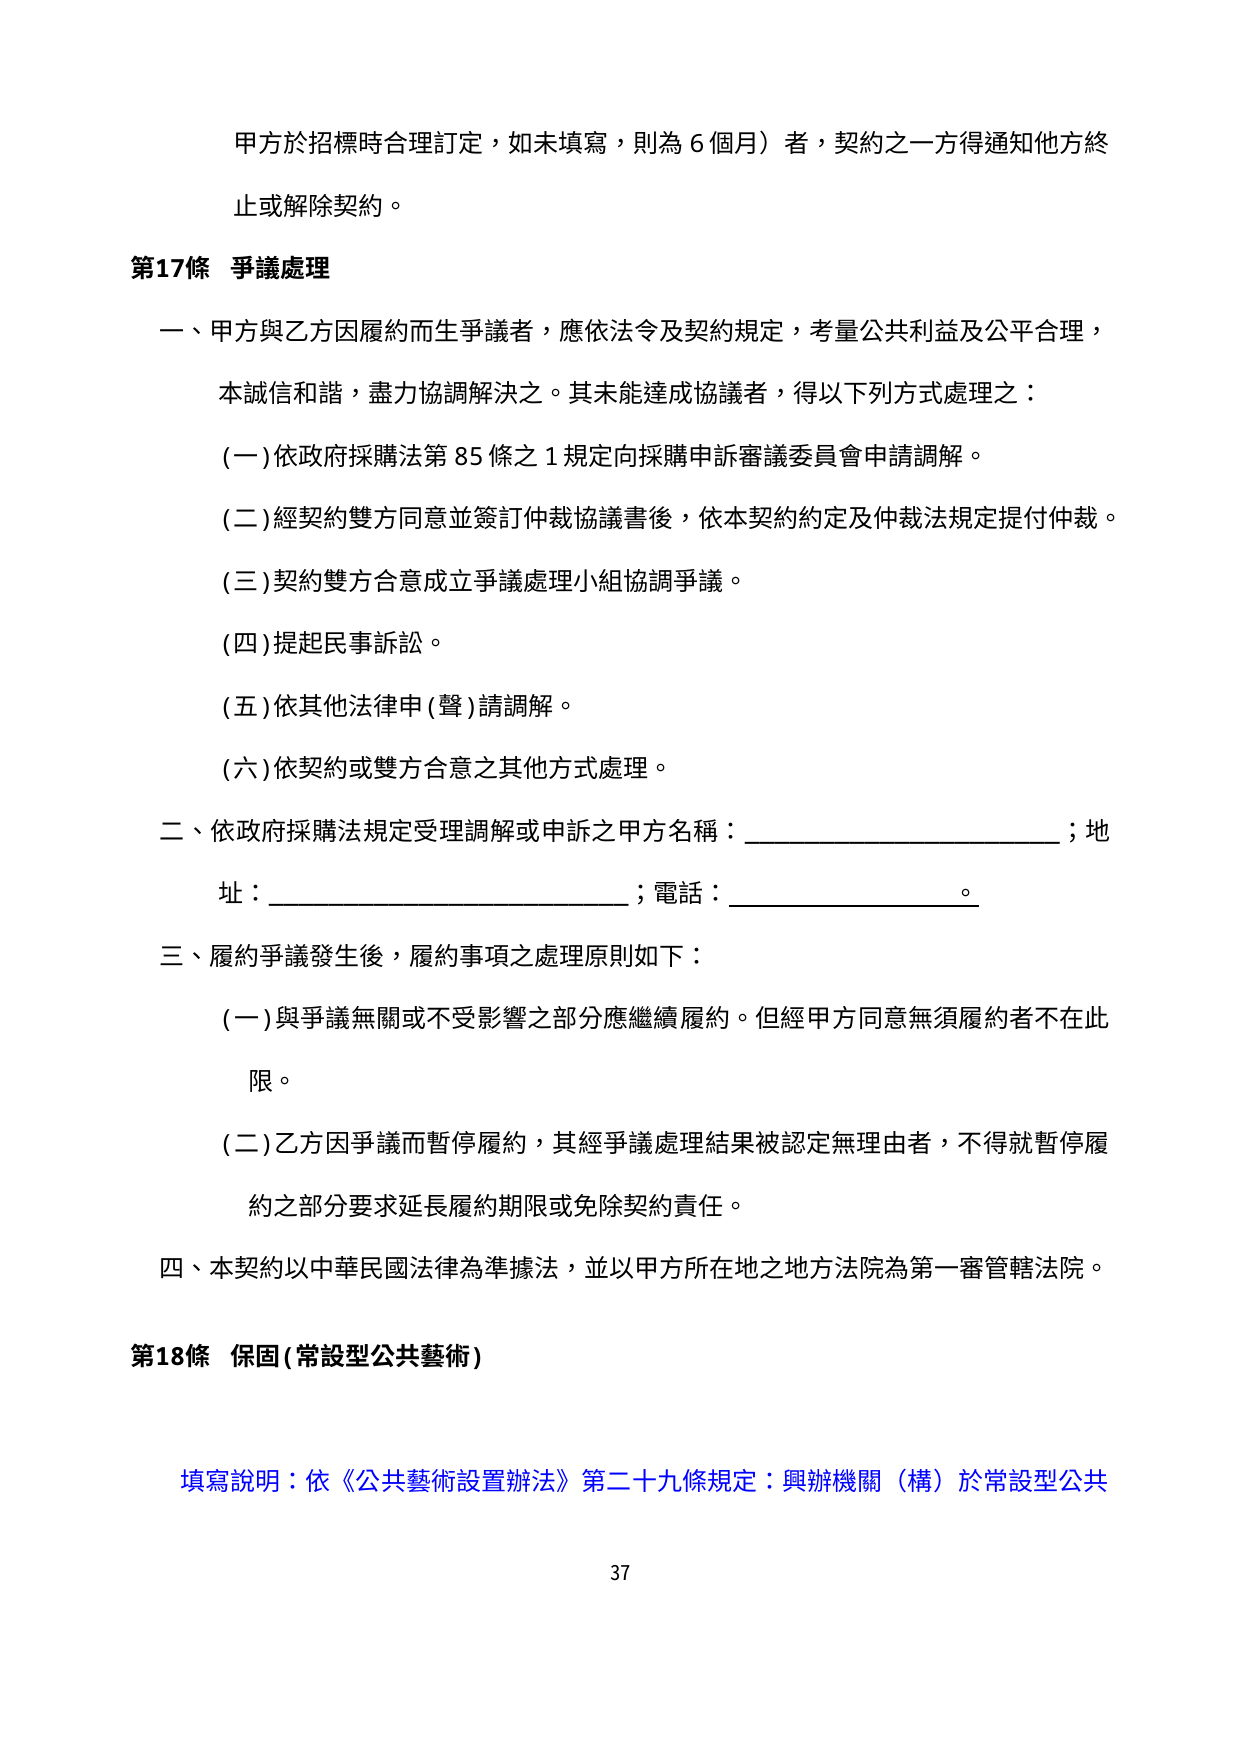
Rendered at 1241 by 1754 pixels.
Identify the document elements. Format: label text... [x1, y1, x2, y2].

text 四、本契約以中華民國法律為準據法，並以甲方所在地之地方法院為第一審管轄法院。 [159, 1225, 1110, 1288]
list 爭議處理 [130, 225, 1110, 288]
text (四)提起民事訴訟。 [218, 600, 1108, 663]
text (一)依政府採購法第85條之1規定向採購申訴審議委員會申請調解。 [218, 413, 1108, 475]
text (二)經契約雙方同意並簽訂仲裁協議書後，依本契約約定及仲裁法規定提付仲裁。 [218, 475, 1108, 538]
text 甲方於招標時合理訂定，如未填寫，則為6個月）者，契約之一方得通知他方終止或解除契約。 [159, 100, 1110, 225]
text (五)依其他法律申(聲)請調解。 [218, 663, 1108, 725]
list 保固(常設型公共藝術) [130, 1313, 1110, 1375]
text (六)依契約或雙方合意之其他方式處理。 [218, 725, 1108, 788]
text (二)乙方因爭議而暫停履約，其經爭議處理結果被認定無理由者，不得就暫停履約之部分要求延長履約期限或免除契約責任。 [218, 1100, 1110, 1225]
text 填寫說明：依《公共藝術設置辦法》第二十九條規定：興辦機關（構）於常設型公共 [180, 1438, 1110, 1500]
text (三)契約雙方合意成立爭議處理小組協調爭議。 [218, 538, 1108, 600]
text 二、依政府採購法規定受理調解或申訴之甲方名稱：_____________________；地址：________________________；電話： 。 [159, 788, 1110, 913]
text 三、履約爭議發生後，履約事項之處理原則如下： [159, 913, 1110, 975]
text 一、甲方與乙方因履約而生爭議者，應依法令及契約規定，考量公共利益及公平合理，本誠信和諧，盡力協調解決之。其未能達成協議者，得以下列方式處理之： [159, 288, 1110, 413]
text (一)與爭議無關或不受影響之部分應繼續履約。但經甲方同意無須履約者不在此限。 [218, 975, 1110, 1100]
